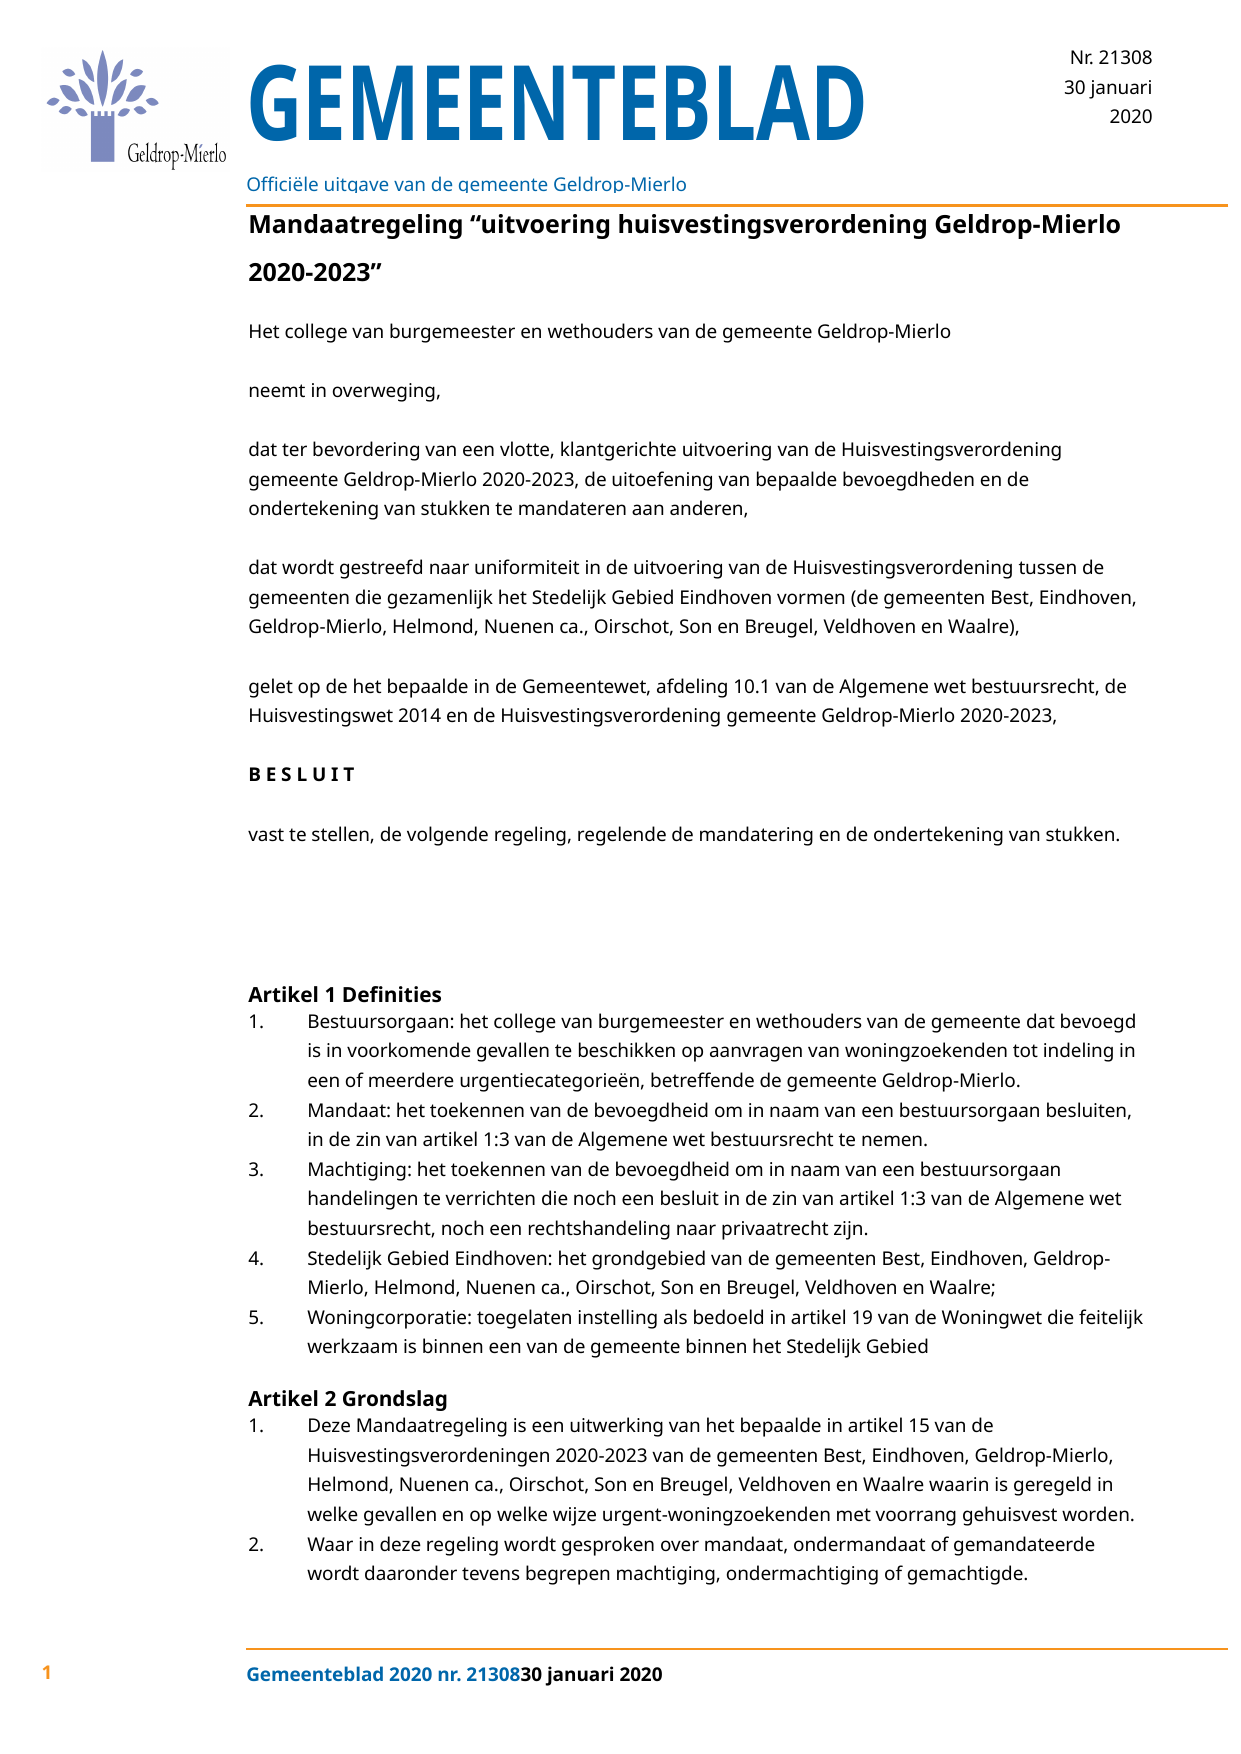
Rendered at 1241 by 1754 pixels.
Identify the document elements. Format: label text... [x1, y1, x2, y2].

list Machtiging: het toekennen van de bevoegdheid om in naam van een bestuursorgaan handelingen te verrichten die noch een besluit in de zin van artikel 1:3 van de Algemene wet bestuursrecht, noch een rechtshandeling naar privaatrecht zijn. [248, 1156, 1152, 1241]
list Bestuursorgaan: het college van burgemeester en wethouders van de gemeente dat bevoegd is in voorkomende gevallen te beschikken op aanvragen van woningzoekenden tot indeling in een of meerdere urgentiecategorieën, betreffende de gemeente Geldrop-Mierlo. [248, 1008, 1152, 1093]
text neemt in overweging, [248, 377, 1152, 403]
list Woningcorporatie: toegelaten instelling als bedoeld in artikel 19 van de Woningwet die feitelijk werkzaam is binnen een van de gemeente binnen het Stedelijk Gebied [248, 1304, 1152, 1359]
list Deze Mandaatregeling is een uitwerking van het bepaalde in artikel 15 van de Huisvestingsverordeningen 2020-2023 van de gemeenten Best, Eindhoven, Geldrop-Mierlo, Helmond, Nuenen ca., Oirschot, Son en Breugel, Veldhoven en Waalre waarin is geregeld in welke gevallen en op welke wijze urgent-woningzoekenden met voorrang gehuisvest worden. [248, 1412, 1152, 1527]
text dat ter bevordering van een vlotte, klantgerichte uitvoering van de Huisvestingsverordening gemeente Geldrop-Mierlo 2020-2023, de uitoefening van bepaalde bevoegdheden en de ondertekening van stukken te mandateren aan anderen, [248, 436, 1152, 521]
text Artikel 1 Definities [248, 980, 1152, 1008]
text vast te stellen, de volgende regeling, regelende de mandatering en de ondertekening van stukken. [248, 821, 1152, 847]
text Het college van burgemeester en wethouders van de gemeente Geldrop-Mierlo [248, 318, 1152, 344]
list Mandaat: het toekennen van de bevoegdheid om in naam van een bestuursorgaan besluiten, in de zin van artikel 1:3 van de Algemene wet bestuursrecht te nemen. [248, 1097, 1152, 1152]
picture [41, 47, 231, 172]
text dat wordt gestreefd naar uniformiteit in de uitvoering van de Huisvestingsverordening tussen de gemeenten die gezamenlijk het Stedelijk Gebied Eindhoven vormen (de gemeenten Best, Eindhoven, Geldrop-Mierlo, Helmond, Nuenen ca., Oirschot, Son en Breugel, Veldhoven en Waalre), [248, 554, 1152, 639]
list Stedelijk Gebied Eindhoven: het grondgebied van de gemeenten Best, Eindhoven, Geldrop-Mierlo, Helmond, Nuenen ca., Oirschot, Son en Breugel, Veldhoven en Waalre; [248, 1245, 1152, 1300]
text gelet op de het bepaalde in de Gemeentewet, afdeling 10.1 van de Algemene wet bestuursrecht, de Huisvestingswet 2014 en de Huisvestingsverordening gemeente Geldrop-Mierlo 2020-2023, [248, 673, 1152, 728]
text B E S L U I T [248, 762, 1152, 787]
text Mandaatregeling “uitvoering huisvestingsverordening Geldrop-Mierlo 2020-2023” [248, 207, 1152, 288]
list Waar in deze regeling wordt gesproken over mandaat, ondermandaat of gemandateerde wordt daaronder tevens begrepen machtiging, ondermachtiging of gemachtigde. [248, 1531, 1152, 1586]
text Artikel 2 Grondslag [248, 1384, 1152, 1412]
